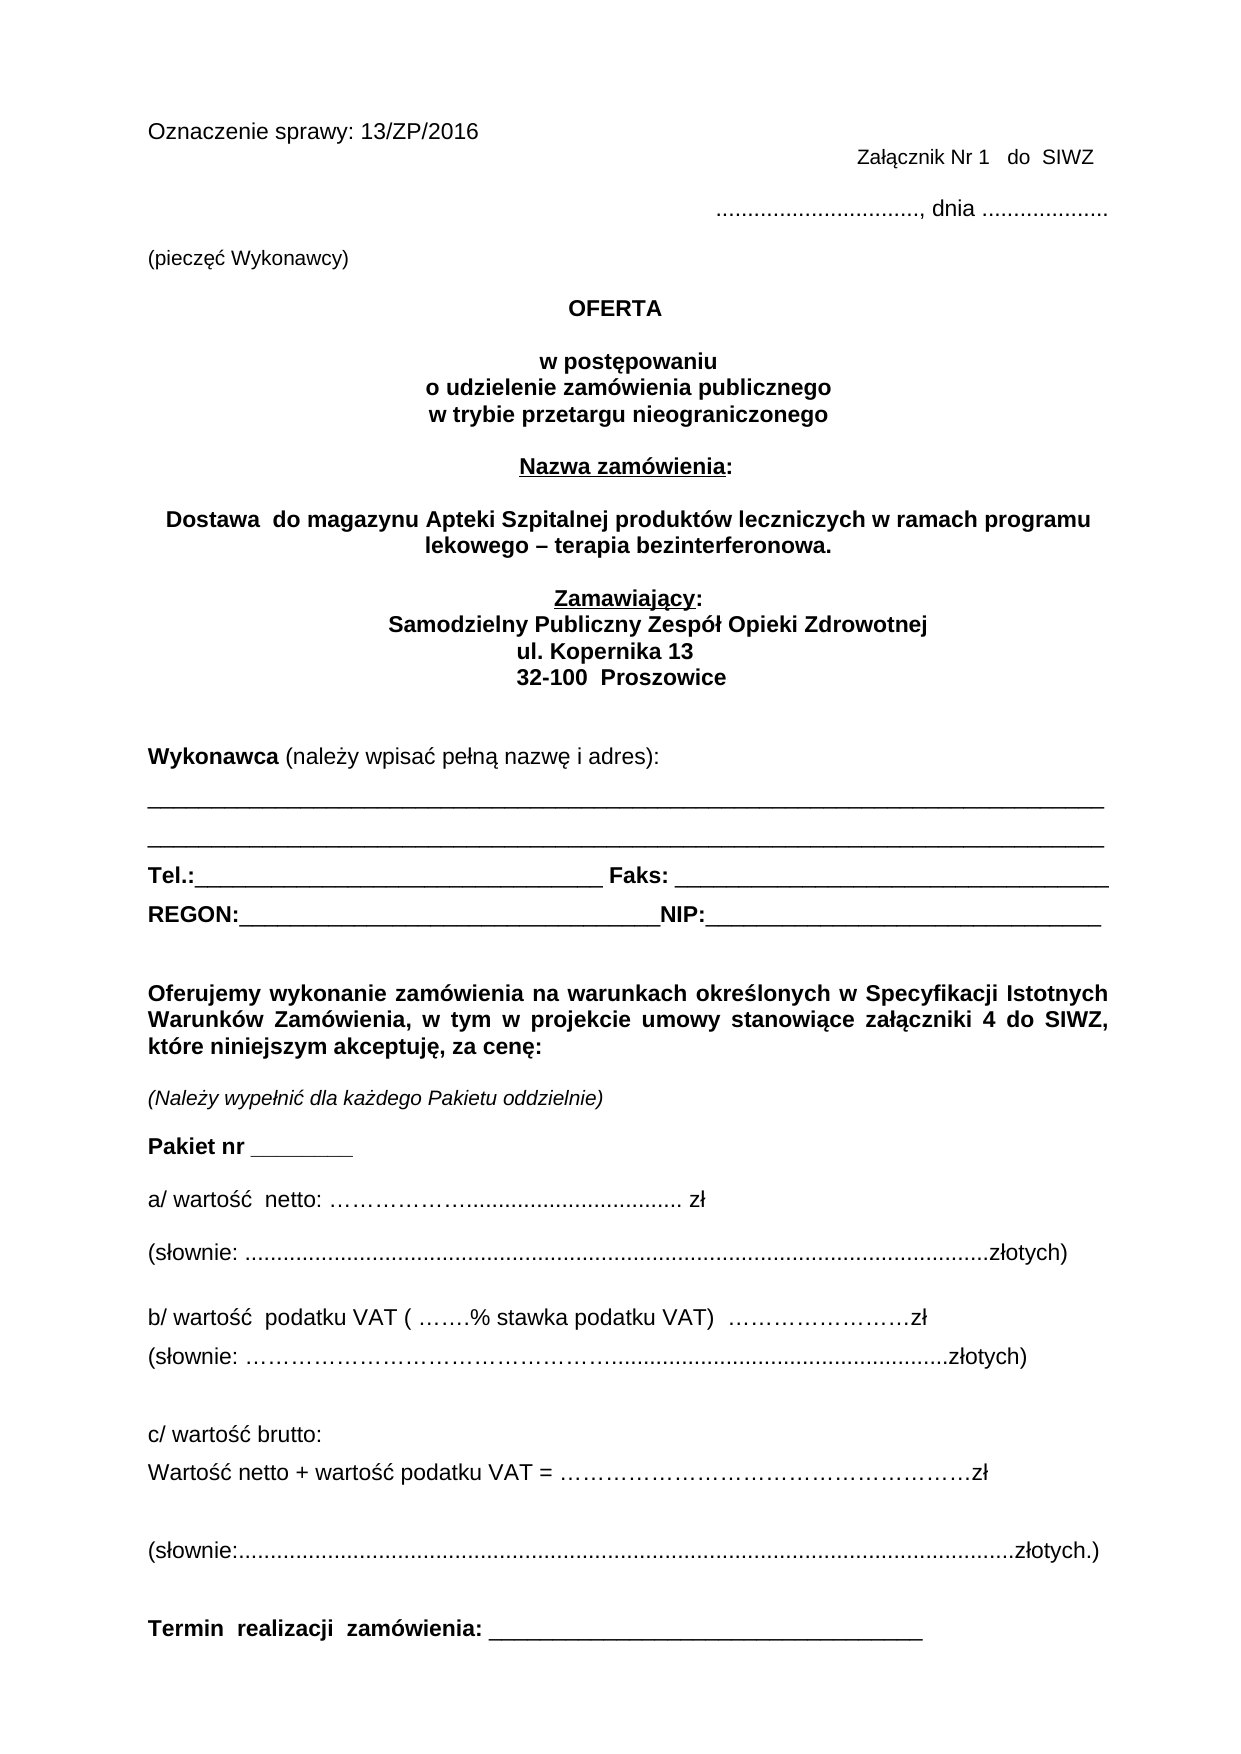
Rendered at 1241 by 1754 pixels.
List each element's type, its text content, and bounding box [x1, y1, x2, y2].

text Tel.:________________________________ Faks: __________________________________ [148, 862, 1109, 888]
text (pieczęć Wykonawcy) [148, 246, 1109, 270]
text a/ wartość netto: ……………….................................. zł [148, 1186, 1109, 1212]
text w postępowaniu [148, 348, 1109, 374]
text (słownie:..........................................................................................................................złotych.) [148, 1537, 1109, 1563]
text Samodzielny Publiczny Zespół Opieki Zdrowotnej [369, 611, 1109, 638]
text Pakiet nr ________ [148, 1133, 1109, 1160]
text OFERTA [148, 295, 1109, 321]
text Nazwa zamówienia: [443, 453, 1109, 479]
text Wykonawca (należy wpisać pełną nazwę i adres): [148, 743, 1109, 769]
text b/ wartość podatku VAT ( …….% stawka podatku VAT) ……………………zł [148, 1304, 1109, 1330]
text Zamawiający: [148, 585, 1109, 611]
text ______________________________________________________________________________________________________________________________________________________ [148, 783, 1109, 848]
text (Należy wypełnić dla każdego Pakietu oddzielnie) [148, 1085, 1109, 1109]
text (słownie: .....................................................................................................................złotych) [148, 1239, 1109, 1265]
text w trybie przetargu nieograniczonego [148, 401, 1109, 427]
text Dostawa do magazynu Apteki Szpitalnej produktów leczniczych w ramach programu lekowego – terapia bezinterferonowa. [148, 506, 1109, 559]
text Oznaczenie sprawy: 13/ZP/2016 [148, 118, 1109, 144]
text 32-100 Proszowice [443, 664, 1109, 690]
text Wartość netto + wartość podatku VAT = ………………………………………………zł [148, 1459, 1109, 1486]
text (słownie: ………………………………………….....................................................złotych) [148, 1343, 1109, 1369]
text Oferujemy wykonanie zamówienia na warunkach określonych w Specyfikacji Istotnych Warunków Zamówienia, w tym w projekcie umowy stanowiące załączniki 4 do SIWZ, które niniejszym akceptuję, za cenę: [148, 980, 1109, 1059]
text o udzielenie zamówienia publicznego [148, 374, 1109, 401]
text ................................, dnia .................... [148, 195, 1109, 221]
text c/ wartość brutto: [148, 1421, 1109, 1447]
text ul. Kopernika 13 [443, 638, 1109, 664]
text Załącznik Nr 1 do SIWZ [148, 144, 1109, 168]
text Termin realizacji zamówienia: __________________________________ [148, 1615, 1109, 1641]
text REGON:_________________________________NIP:_______________________________ [148, 901, 1109, 927]
